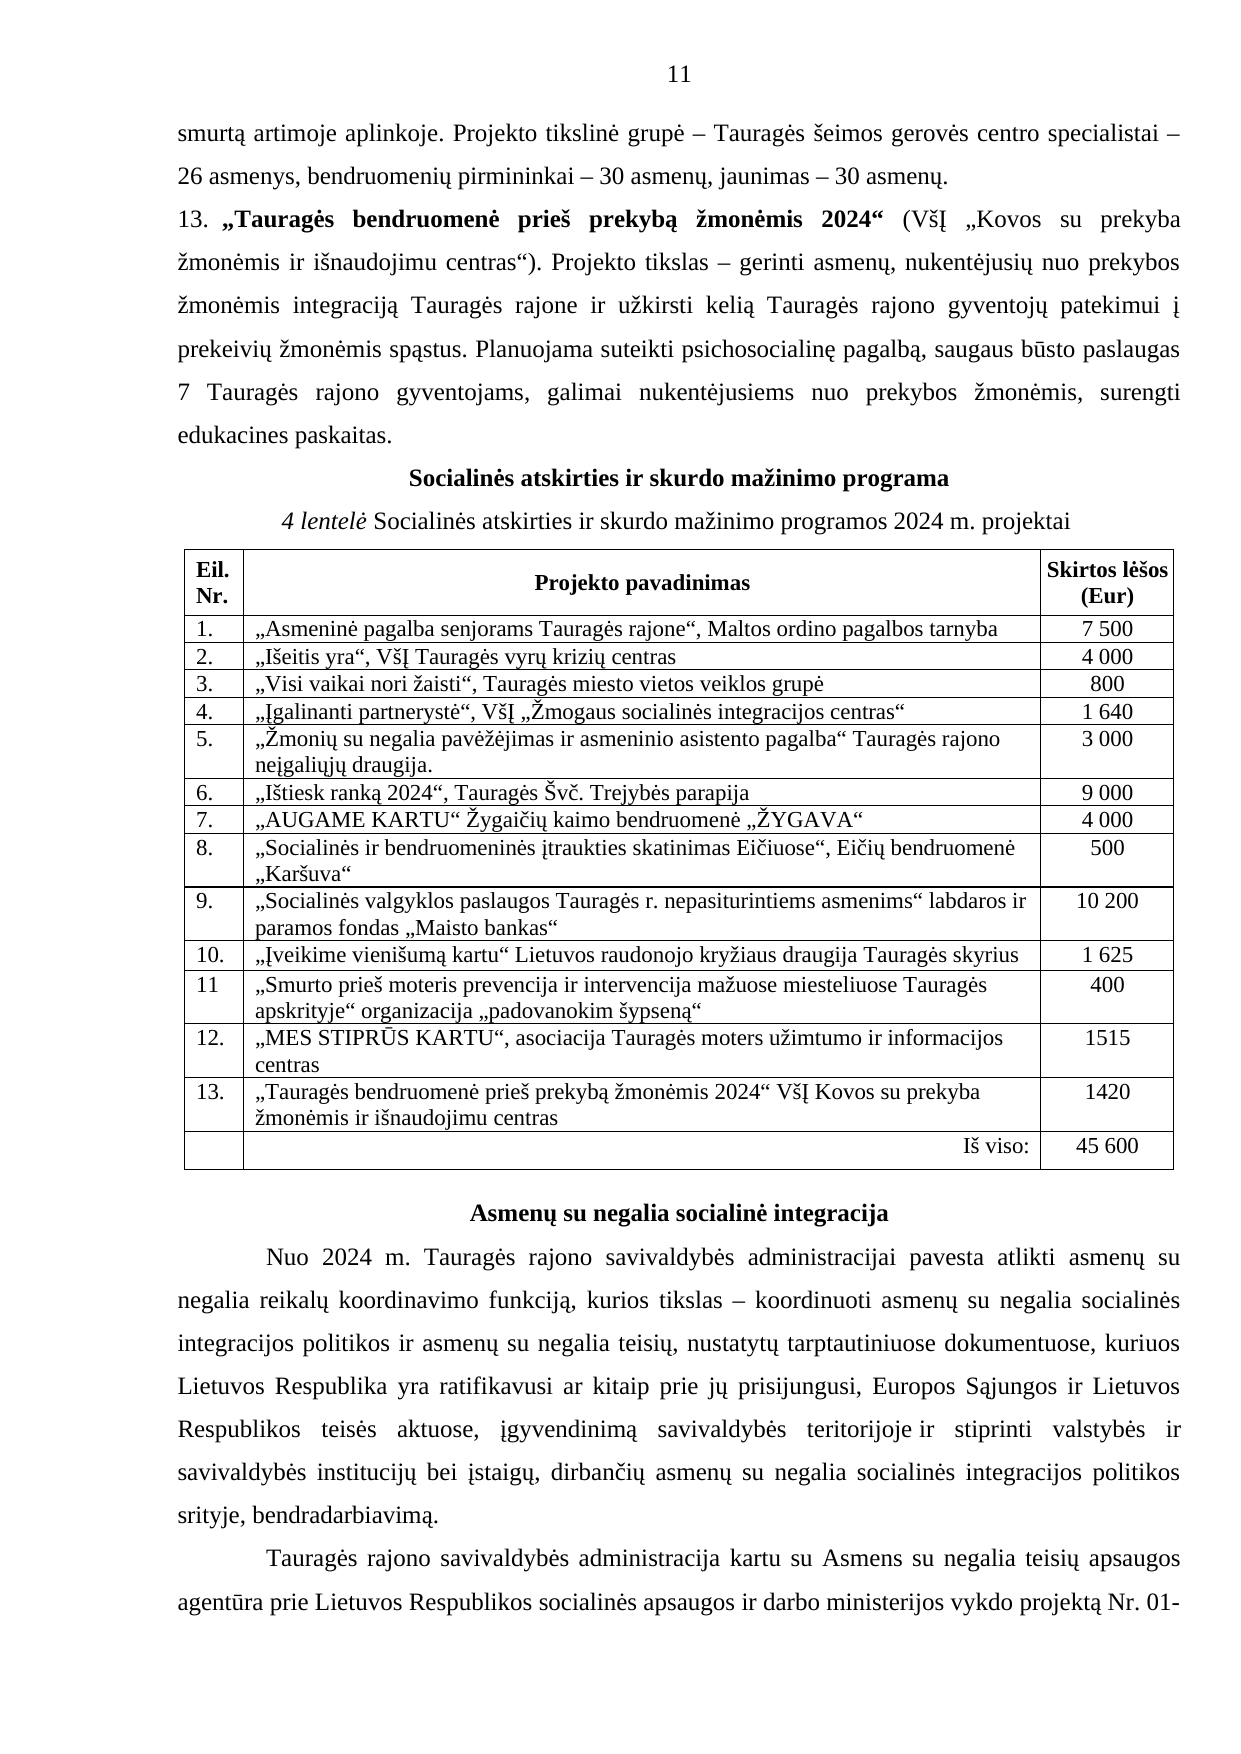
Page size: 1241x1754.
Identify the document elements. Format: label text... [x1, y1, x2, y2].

text Asmenų su negalia socialinė integracija [177, 1198, 1181, 1227]
table_cell 8. [185, 834, 243, 886]
table_cell 10. [185, 941, 243, 969]
text smurtą artimoje aplinkoje. Projekto tikslinė grupė – Tauragės šeimos gerovės centro specialistai – 26 asmenys, bendruomenių pirmininkai – 30 asmenų, jaunimas – 30 asmenų. [177, 118, 1181, 190]
table_cell 1420 [1041, 1078, 1173, 1131]
table_cell 3 000 [1041, 725, 1173, 778]
table_cell 2. [185, 643, 243, 669]
table_cell 4 000 [1041, 643, 1173, 669]
table_cell 400 [1041, 971, 1173, 1023]
table_cell 7 500 [1041, 616, 1173, 642]
table_cell 5. [185, 725, 243, 778]
table_cell „Ištiesk ranką 2024“, Tauragės Švč. Trejybės parapija [244, 779, 1040, 805]
table_cell 6. [185, 779, 243, 805]
table_cell „Smurto prieš moteris prevencija ir intervencija mažuose miesteliuose Tauragės apskrityje“ organizacija „padovanokim šypseną“ [244, 971, 1040, 1023]
table_header Eil. Nr. [185, 550, 243, 614]
table_cell 7. [185, 806, 243, 833]
table_header Skirtos lėšos (Eur) [1041, 550, 1173, 614]
table_cell „Išeitis yra“, VšĮ Tauragės vyrų krizių centras [244, 643, 1040, 669]
table_cell „Socialinės ir bendruomeninės įtraukties skatinimas Eičiuose“, Eičių bendruomenė „Karšuva“ [244, 834, 1040, 886]
table_cell 1. [185, 616, 243, 642]
table_cell 45 600 [1041, 1132, 1173, 1169]
table_cell 9 000 [1041, 779, 1173, 805]
table_cell 4 000 [1041, 806, 1173, 833]
table_cell „MES STIPRŪS KARTU“, asociacija Tauragės moters užimtumo ir informacijos centras [244, 1024, 1040, 1077]
table_cell „Įveikime vienišumą kartu“ Lietuvos raudonojo kryžiaus draugija Tauragės skyrius [244, 941, 1040, 969]
table_cell 1515 [1041, 1024, 1173, 1077]
table_cell „Tauragės bendruomenė prieš prekybą žmonėmis 2024“ VšĮ Kovos su prekyba žmonėmis ir išnaudojimu centras [244, 1078, 1040, 1131]
table_cell 4. [185, 698, 243, 724]
table_cell 3. [185, 670, 243, 697]
table_cell „Asmeninė pagalba senjorams Tauragės rajone“, Maltos ordino pagalbos tarnyba [244, 616, 1040, 642]
table_header Projekto pavadinimas [244, 550, 1040, 614]
table_cell 12. [185, 1024, 243, 1077]
table_cell „AUGAME KARTU“ Žygaičių kaimo bendruomenė „ŽYGAVA“ [244, 806, 1040, 833]
text Nuo 2024 m. Tauragės rajono savivaldybės administracijai pavesta atlikti asmenų su negalia reikalų koordinavimo funkciją, kurios tikslas – koordinuoti asmenų su negalia socialinės integracijos politikos ir asmenų su negalia teisių, nustatytų tarptautiniuose dokumentuose, kuriuos Lietuvos Respublika yra ratifikavusi ar kitaip prie jų prisijungusi, Europos Sąjungos ir Lietuvos Respublikos teisės aktuose, įgyvendinimą savivaldybės teritorijoje ir stiprinti valstybės ir savivaldybės institucijų bei įstaigų, dirbančių asmenų su negalia socialinės integracijos politikos srityje, bendradarbiavimą. [177, 1242, 1181, 1529]
table_cell „Socialinės valgyklos paslaugos Tauragės r. nepasiturintiems asmenims“ labdaros ir paramos fondas „Maisto bankas“ [244, 888, 1040, 940]
table_cell Iš viso: [244, 1132, 1040, 1169]
table_cell „Įgalinanti partnerystė“, VšĮ „Žmogaus socialinės integracijos centras“ [244, 698, 1040, 724]
table_cell „Visi vaikai nori žaisti“, Tauragės miesto vietos veiklos grupė [244, 670, 1040, 697]
table_cell 11 [185, 971, 243, 1023]
table_cell 500 [1041, 834, 1173, 886]
table_cell 1 625 [1041, 941, 1173, 969]
text 13. „Tauragės bendruomenė prieš prekybą žmonėmis 2024“ (VšĮ „Kovos su prekyba žmonėmis ir išnaudojimu centras“). Projekto tikslas – gerinti asmenų, nukentėjusių nuo prekybos žmonėmis integraciją Tauragės rajone ir užkirsti kelią Tauragės rajono gyventojų patekimui į prekeivių žmonėmis spąstus. Planuojama suteikti psichosocialinę pagalbą, saugaus būsto paslaugas 7 Tauragės rajono gyventojams, galimai nukentėjusiems nuo prekybos žmonėmis, surengti edukacines paskaitas. [177, 204, 1181, 449]
table_cell 1 640 [1041, 698, 1173, 724]
text 4 lentelė Socialinės atskirties ir skurdo mažinimo programos 2024 m. projektai [177, 506, 1181, 535]
text Socialinės atskirties ir skurdo mažinimo programa [177, 463, 1181, 492]
table_cell 13. [185, 1078, 243, 1131]
table_cell [185, 1132, 243, 1169]
text Tauragės rajono savivaldybės administracija kartu su Asmens su negalia teisių apsaugos agentūra prie Lietuvos Respublikos socialinės apsaugos ir darbo ministerijos vykdo projektą Nr. 01- [177, 1543, 1181, 1615]
table_cell 800 [1041, 670, 1173, 697]
table_cell 9. [185, 888, 243, 940]
table_cell „Žmonių su negalia pavėžėjimas ir asmeninio asistento pagalba“ Tauragės rajono neįgaliųjų draugija. [244, 725, 1040, 778]
table_cell 10 200 [1041, 888, 1173, 940]
